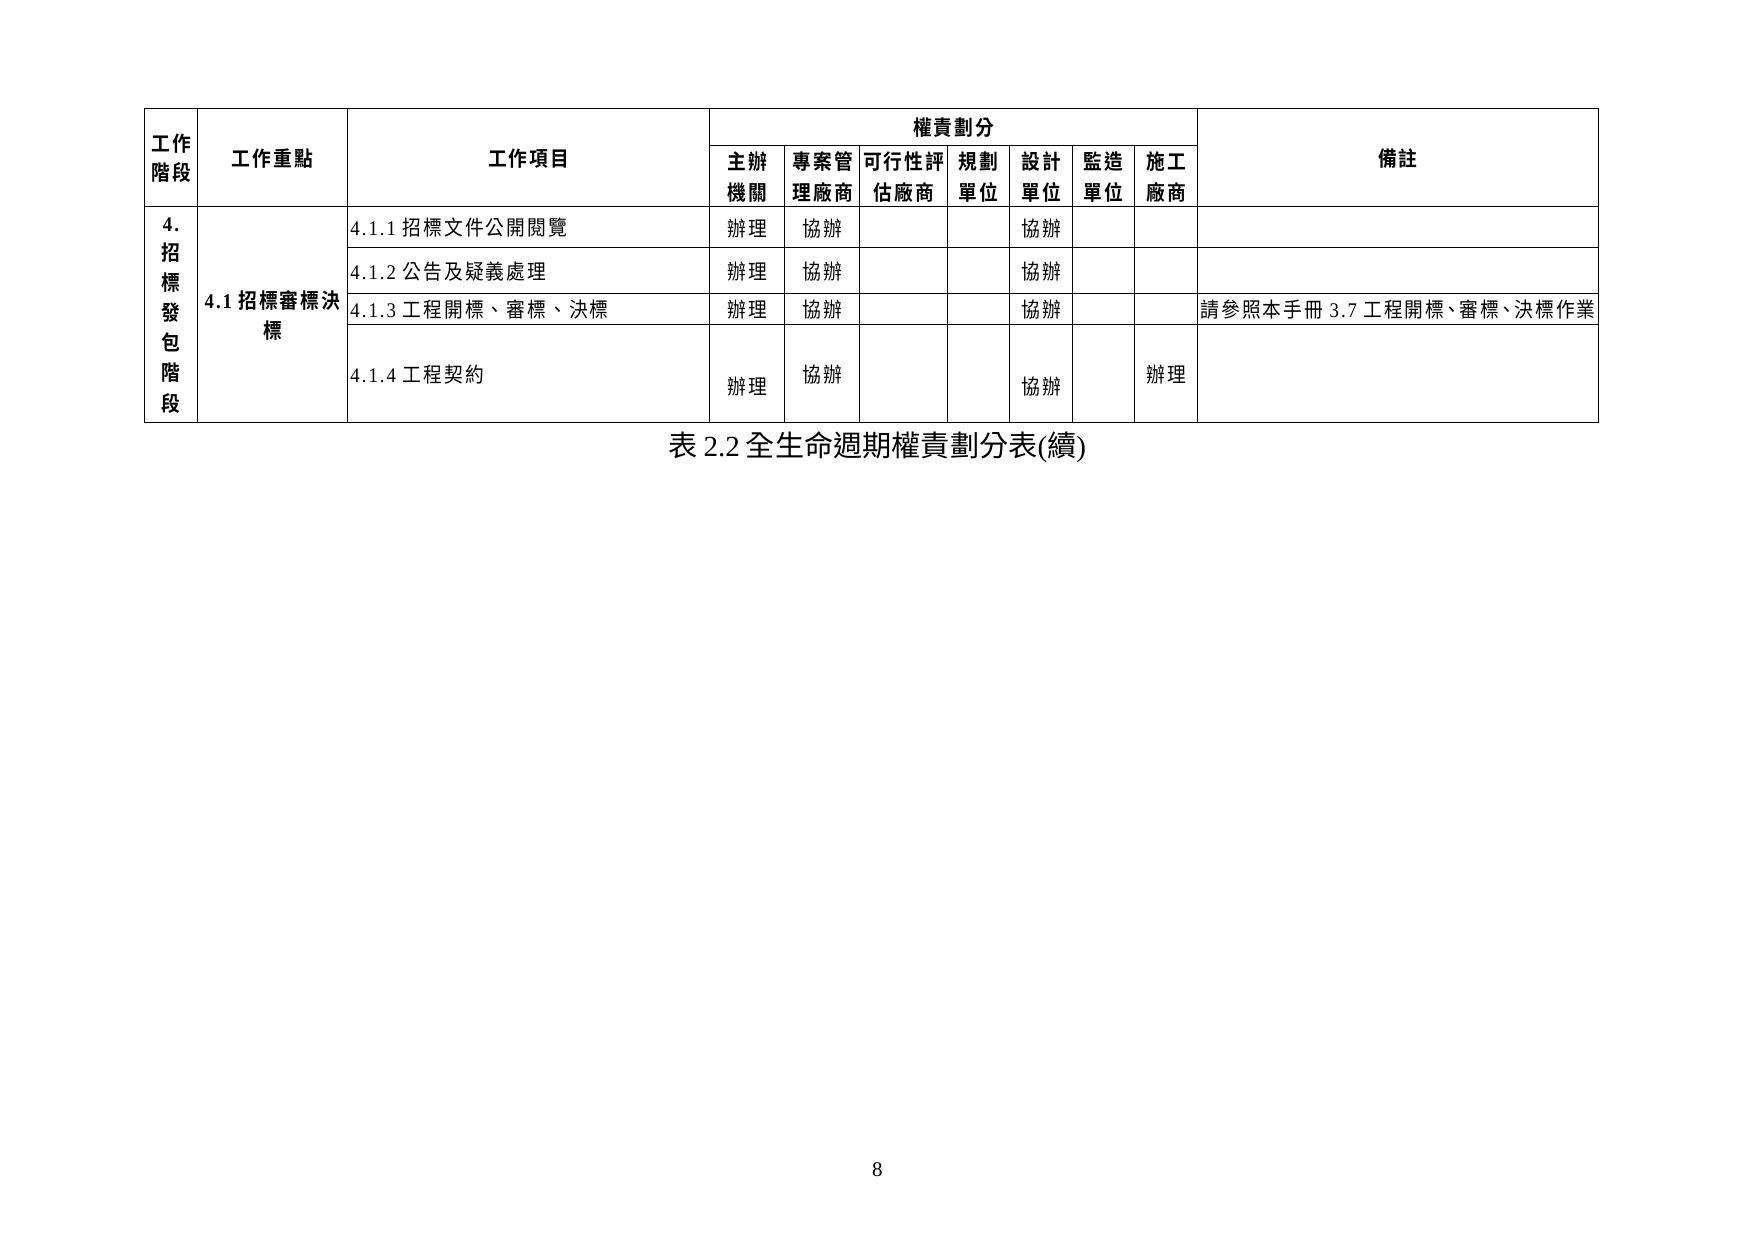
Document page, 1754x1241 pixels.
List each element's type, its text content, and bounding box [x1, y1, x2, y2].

table_cell [948, 294, 1009, 324]
table_cell 監造 單位 [1073, 146, 1134, 206]
table_cell [1135, 294, 1197, 324]
table_cell 協辦 [785, 325, 859, 422]
table_cell 協辦 [785, 248, 859, 293]
table_cell [948, 325, 1009, 422]
table_cell 協辦 [785, 294, 859, 324]
table_cell 專案管 理廠商 [785, 146, 859, 206]
table_cell [1135, 248, 1197, 293]
table_cell 4.1.4工程契約 [348, 325, 709, 422]
table_cell [860, 248, 947, 293]
table_cell 4.1.1招標文件公開閱覽 [348, 207, 709, 247]
table_cell 協辦 [1010, 294, 1072, 324]
table_cell 設計 單位 [1010, 146, 1072, 206]
table_cell [1073, 248, 1134, 293]
text 表2.2全生命週期權責劃分表(續) [148, 108, 1606, 465]
table_cell [1073, 294, 1134, 324]
table_cell [1198, 207, 1598, 247]
table_cell 協辦 [785, 207, 859, 247]
table_header 備註 [1198, 109, 1598, 206]
table_cell [1135, 207, 1197, 247]
table_cell 4.1.2公告及疑義處理 [348, 248, 709, 293]
table_cell [860, 207, 947, 247]
table_cell [1073, 207, 1134, 247]
table_cell [1073, 325, 1134, 422]
table_cell [948, 207, 1009, 247]
table_cell [860, 325, 947, 422]
table_header 工作 階段 [145, 109, 197, 206]
table_cell 請參照本手冊3.7工程開標、審標、決標作業 [1198, 294, 1598, 324]
table_cell [1198, 248, 1598, 293]
table_cell 施工 廠商 [1135, 146, 1197, 206]
table_cell 主辦 機關 [710, 146, 784, 206]
table_cell 協辦 [1010, 207, 1072, 247]
table_cell 辦理 [710, 207, 784, 247]
table_cell 協辦 [1010, 248, 1072, 293]
table_cell 可行性評估廠商 [860, 146, 947, 206]
table_cell 辦理 [710, 325, 784, 422]
table_cell 協辦 [1010, 325, 1072, 422]
table_header 權責劃分 [710, 109, 1197, 144]
table_cell 4.1招標審標決標 [198, 207, 347, 422]
table_cell [1198, 325, 1598, 422]
table_header 工作項目 [348, 109, 709, 206]
table_cell 規劃 單位 [948, 146, 1009, 206]
table_cell 辦理 [1135, 325, 1197, 422]
table_cell [948, 248, 1009, 293]
table_cell 4.1.3工程開標、審標、決標 [348, 294, 709, 324]
table_cell [860, 294, 947, 324]
table_cell 辦理 [710, 248, 784, 293]
table_cell 辦理 [710, 294, 784, 324]
table_cell 4. 招 標 發 包 階 段 [145, 207, 197, 422]
table_header 工作重點 [198, 109, 347, 206]
